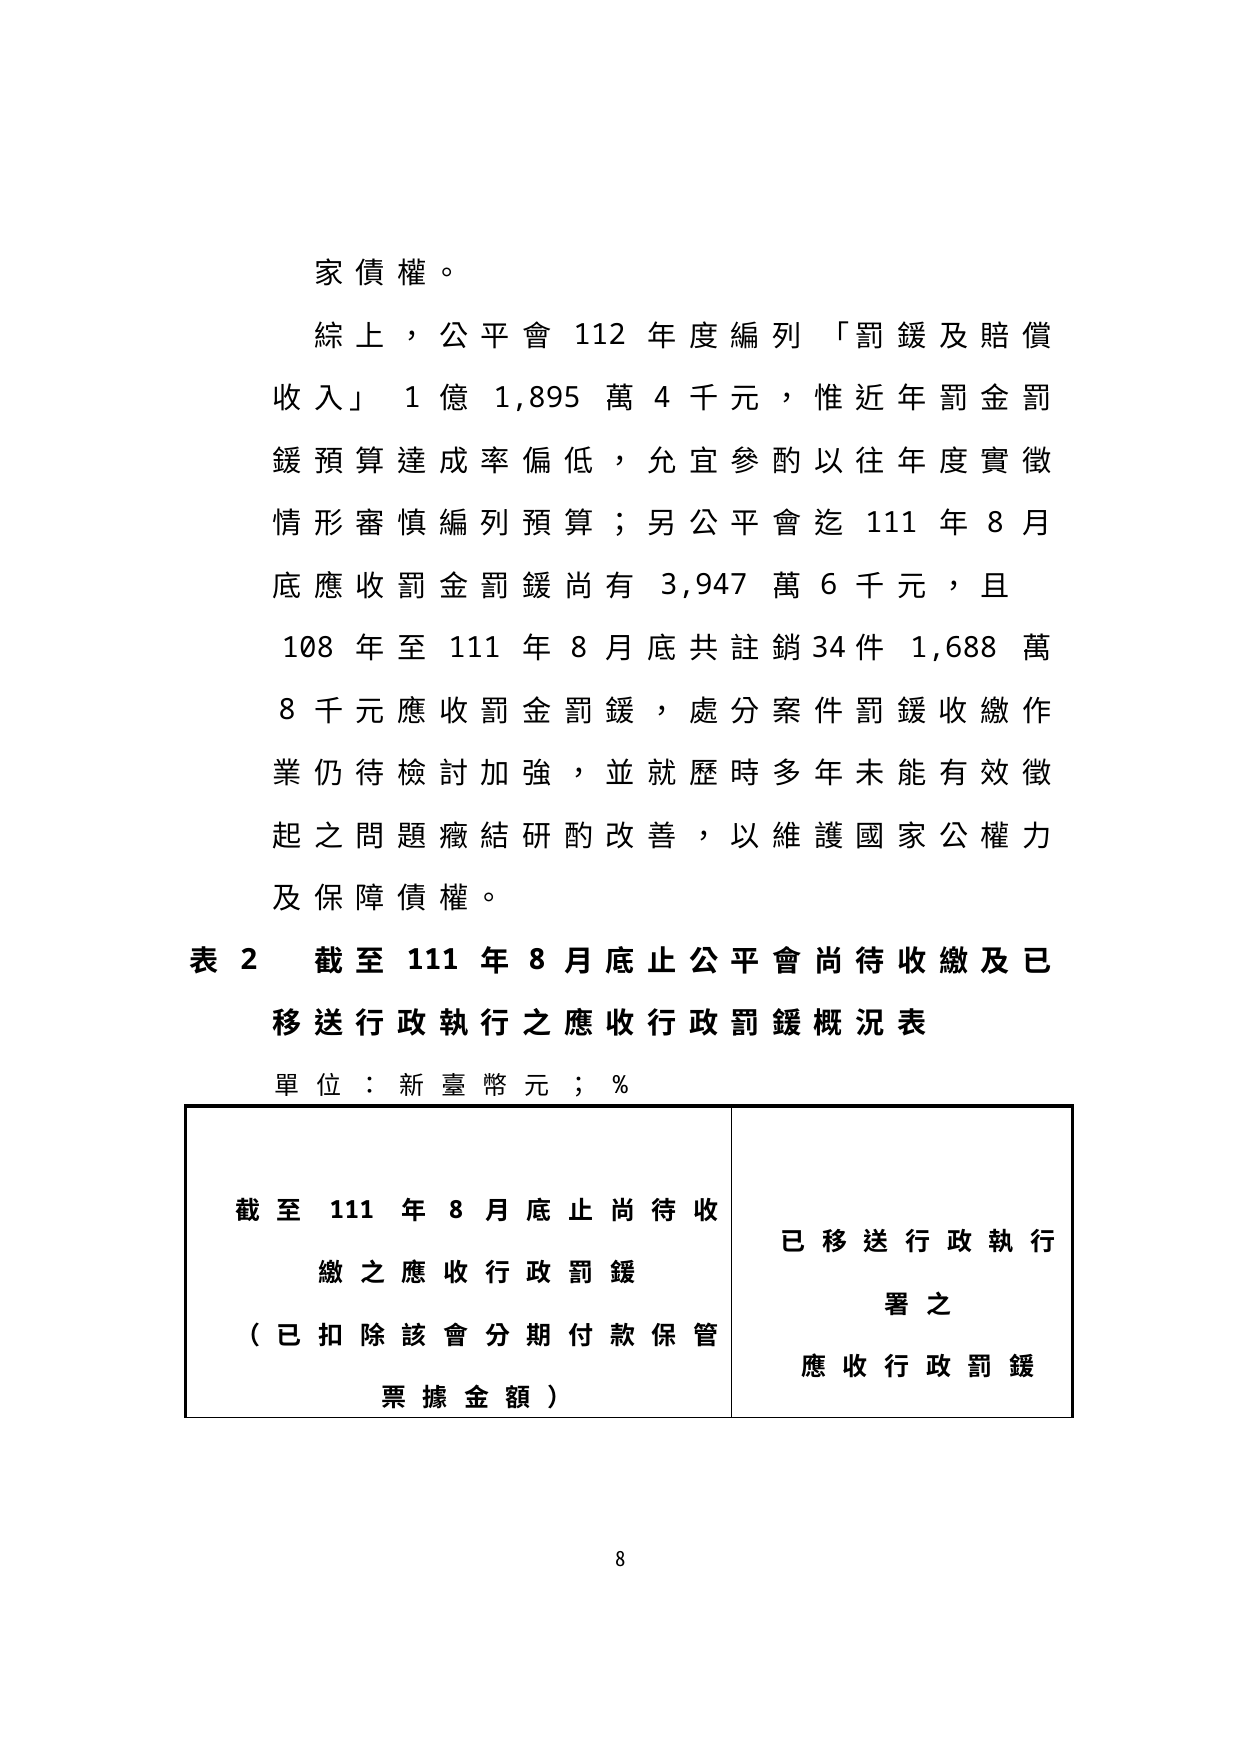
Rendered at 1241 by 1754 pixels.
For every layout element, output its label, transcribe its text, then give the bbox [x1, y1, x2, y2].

text 3.依據行政執行法第7條第1項規定：「行政執行，自處分、裁定確定之日或其他依法令負有義務經通知限期履行之文書所定期間屆滿之日起，5年內未經執行者，不再執行；其於5年期間屆滿前已開始執行者，仍得繼續執行。但自5年期間屆滿之日起已逾5年尚未執行終結者，不得再執行。」為避免應收罰金罰鍰追討無著，一旦屆執行期間而辦理註銷，公平會允應依法積極收繳及追討相關債權，以保障國家債權。 [271, 229, 1058, 292]
table_header 已移送行政執行署之 應收行政罰鍰 [732, 1108, 1071, 1417]
text 綜上，公平會112年度編列「罰鍰及賠償收入」1億1,895萬4千元，惟近年罰金罰鍰預算達成率偏低，允宜參酌以往年度實徵情形審慎編列預算；另公平會迄111年8月底應收罰金罰鍰尚有3,947萬6千元，且108年至111年8月底共註銷34件1,688萬8千元應收罰金罰鍰，處分案件罰鍰收繳作業仍待檢討加強，並就歷時多年未能有效徵起之問題癥結研酌改善，以維護國家公權力及保障債權。 [242, 292, 1058, 917]
text 表2 截至111年8月底止公平會尚待收繳及已移送行政執行之應收行政罰鍰概況表 單位：新臺幣元；% [183, 917, 1058, 1104]
table_header 截至111年8月底止尚待收繳之應收行政罰鍰 （已扣除該會分期付款保管票據金額） [187, 1108, 731, 1417]
